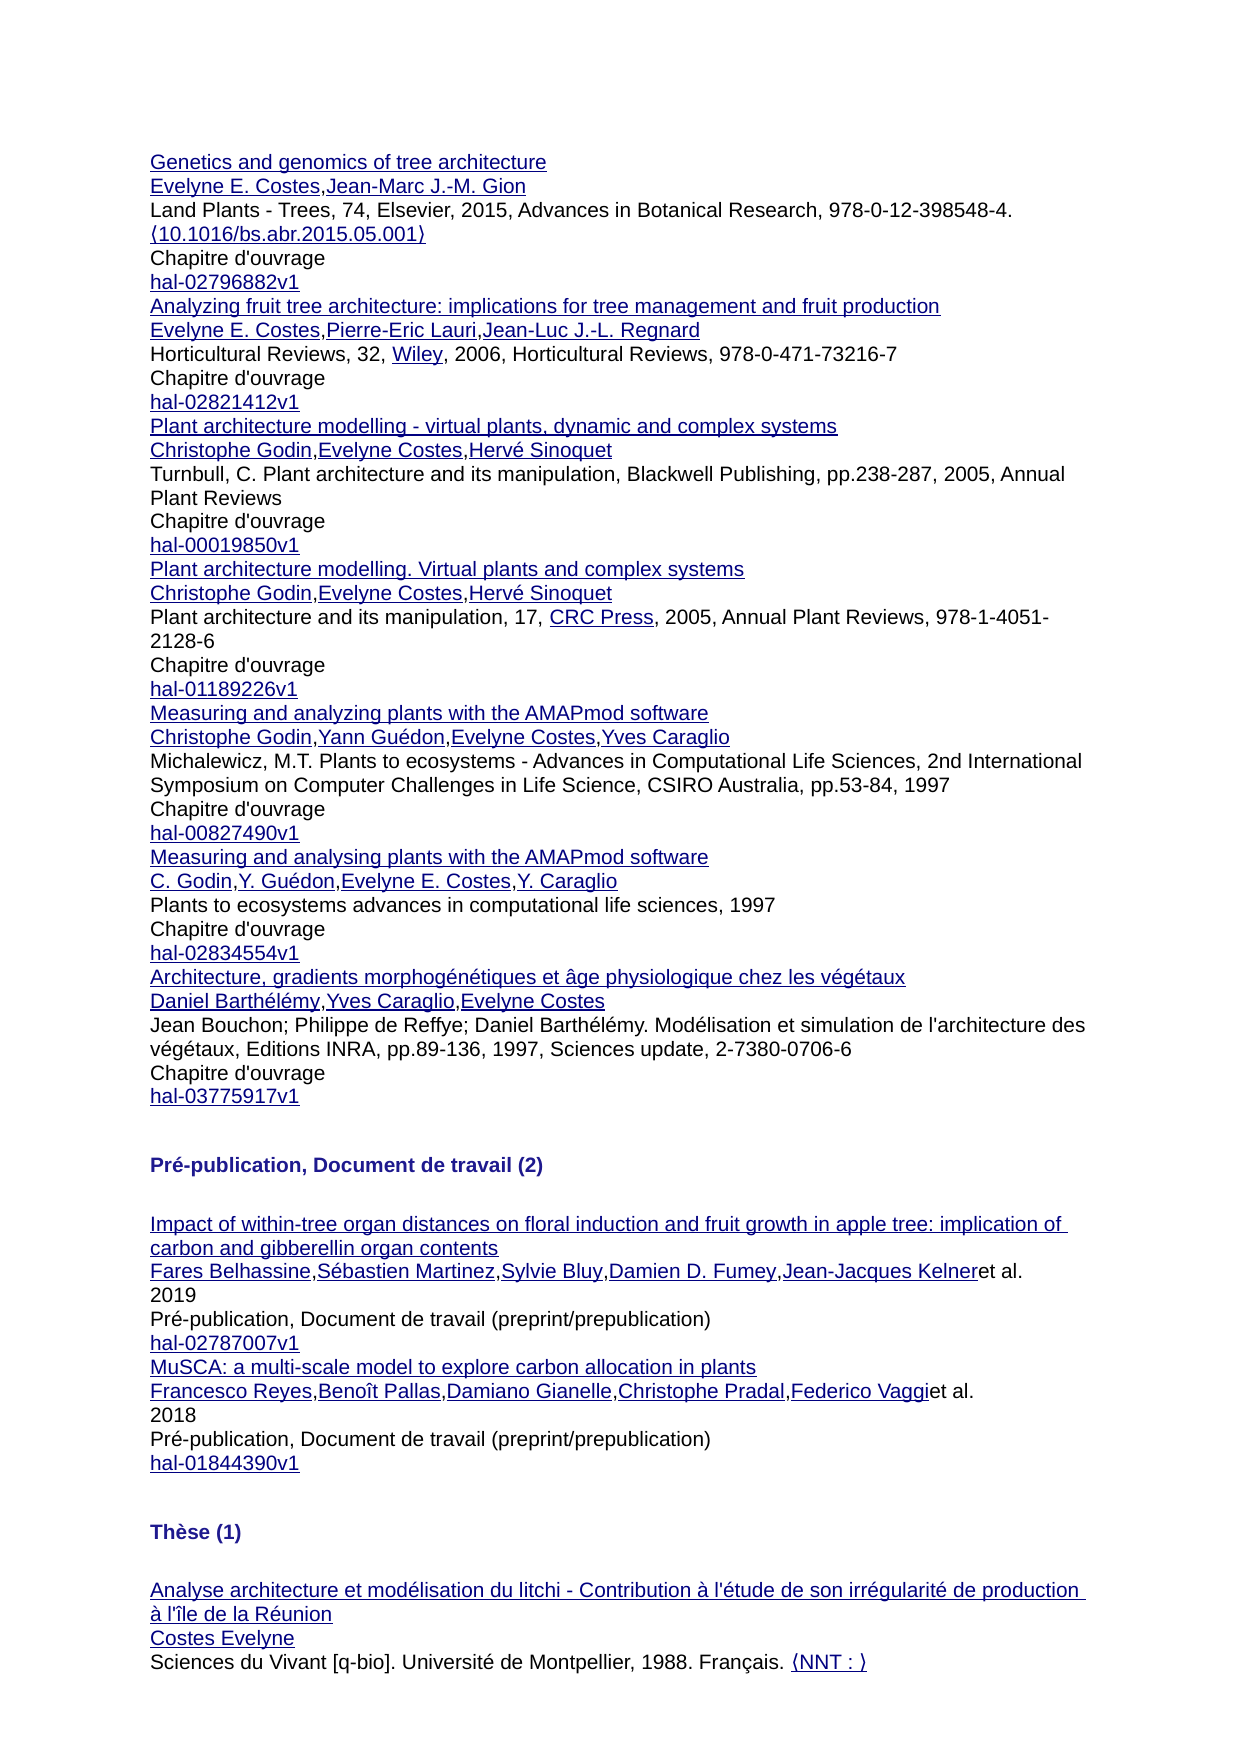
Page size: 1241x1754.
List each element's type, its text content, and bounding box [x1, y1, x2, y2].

subtitle Pré-publication, Document de travail (2) [150, 1153, 1090, 1177]
subtitle Thèse (1) [150, 1520, 1090, 1544]
table_header Analyse architecture et modélisation du litchi - Contribution à l'étude de son irrégularité de production à l'île de la Réunion Costes Evelyne Sciences du Vivant [q-bio]. Université de Montpellier, 1988. Français. ⟨NNT : ⟩ [150, 1578, 1090, 1674]
table_header Impact of within-tree organ distances on floral induction and fruit growth in apple tree: implication of carbon and gibberellin organ contents Fares Belhassine,Sébastien Martinez,Sylvie Bluy,Damien D. Fumey,Jean-Jacques Kelneret al. 2019 Pré-publication, Document de travail (preprint/prepublication) hal-02787007v1 [150, 1211, 1090, 1355]
table_cell Analyzing fruit tree architecture: implications for tree management and fruit production Evelyne E. Costes,Pierre-Eric Lauri,Jean-Luc J.-L. Regnard Horticultural Reviews, 32, Wiley, 2006, Horticultural Reviews, 978-0-471-73216-7 Chapitre d'ouvrage hal-02821412v1 [150, 294, 1090, 413]
table_cell Architecture, gradients morphogénétiques et âge physiologique chez les végétaux Daniel Barthélémy,Yves Caraglio,Evelyne Costes Jean Bouchon; Philippe de Reffye; Daniel Barthélémy. Modélisation et simulation de l'architecture des végétaux, Editions INRA, pp.89-136, 1997, Sciences update, 2-7380-0706-6 Chapitre d'ouvrage hal-03775917v1 [150, 965, 1090, 1108]
table_cell MuSCA: a multi-scale model to explore carbon allocation in plants Francesco Reyes,Benoît Pallas,Damiano Gianelle,Christophe Pradal,Federico Vaggiet al. 2018 Pré-publication, Document de travail (preprint/prepublication) hal-01844390v1 [150, 1355, 1090, 1475]
table_cell Measuring and analysing plants with the AMAPmod software C. Godin,Y. Guédon,Evelyne E. Costes,Y. Caraglio Plants to ecosystems advances in computational life sciences, 1997 Chapitre d'ouvrage hal-02834554v1 [150, 845, 1090, 964]
table_cell Genetics and genomics of tree architecture Evelyne E. Costes,Jean-Marc J.-M. Gion Land Plants - Trees, 74, Elsevier, 2015, Advances in Botanical Research, 978-0-12-398548-4. ⟨10.1016/bs.abr.2015.05.001⟩ Chapitre d'ouvrage hal-02796882v1 [150, 150, 1090, 294]
table_cell Plant architecture modelling. Virtual plants and complex systems Christophe Godin,Evelyne Costes,Hervé Sinoquet Plant architecture and its manipulation, 17, CRC Press, 2005, Annual Plant Reviews, 978-1-4051-2128-6 Chapitre d'ouvrage hal-01189226v1 [150, 557, 1090, 701]
table_cell Measuring and analyzing plants with the AMAPmod software Christophe Godin,Yann Guédon,Evelyne Costes,Yves Caraglio Michalewicz, M.T. Plants to ecosystems - Advances in Computational Life Sciences, 2nd International Symposium on Computer Challenges in Life Science, CSIRO Australia, pp.53-84, 1997 Chapitre d'ouvrage hal-00827490v1 [150, 701, 1090, 845]
table_cell Plant architecture modelling - virtual plants, dynamic and complex systems Christophe Godin,Evelyne Costes,Hervé Sinoquet Turnbull, C. Plant architecture and its manipulation, Blackwell Publishing, pp.238-287, 2005, Annual Plant Reviews Chapitre d'ouvrage hal-00019850v1 [150, 414, 1090, 557]
